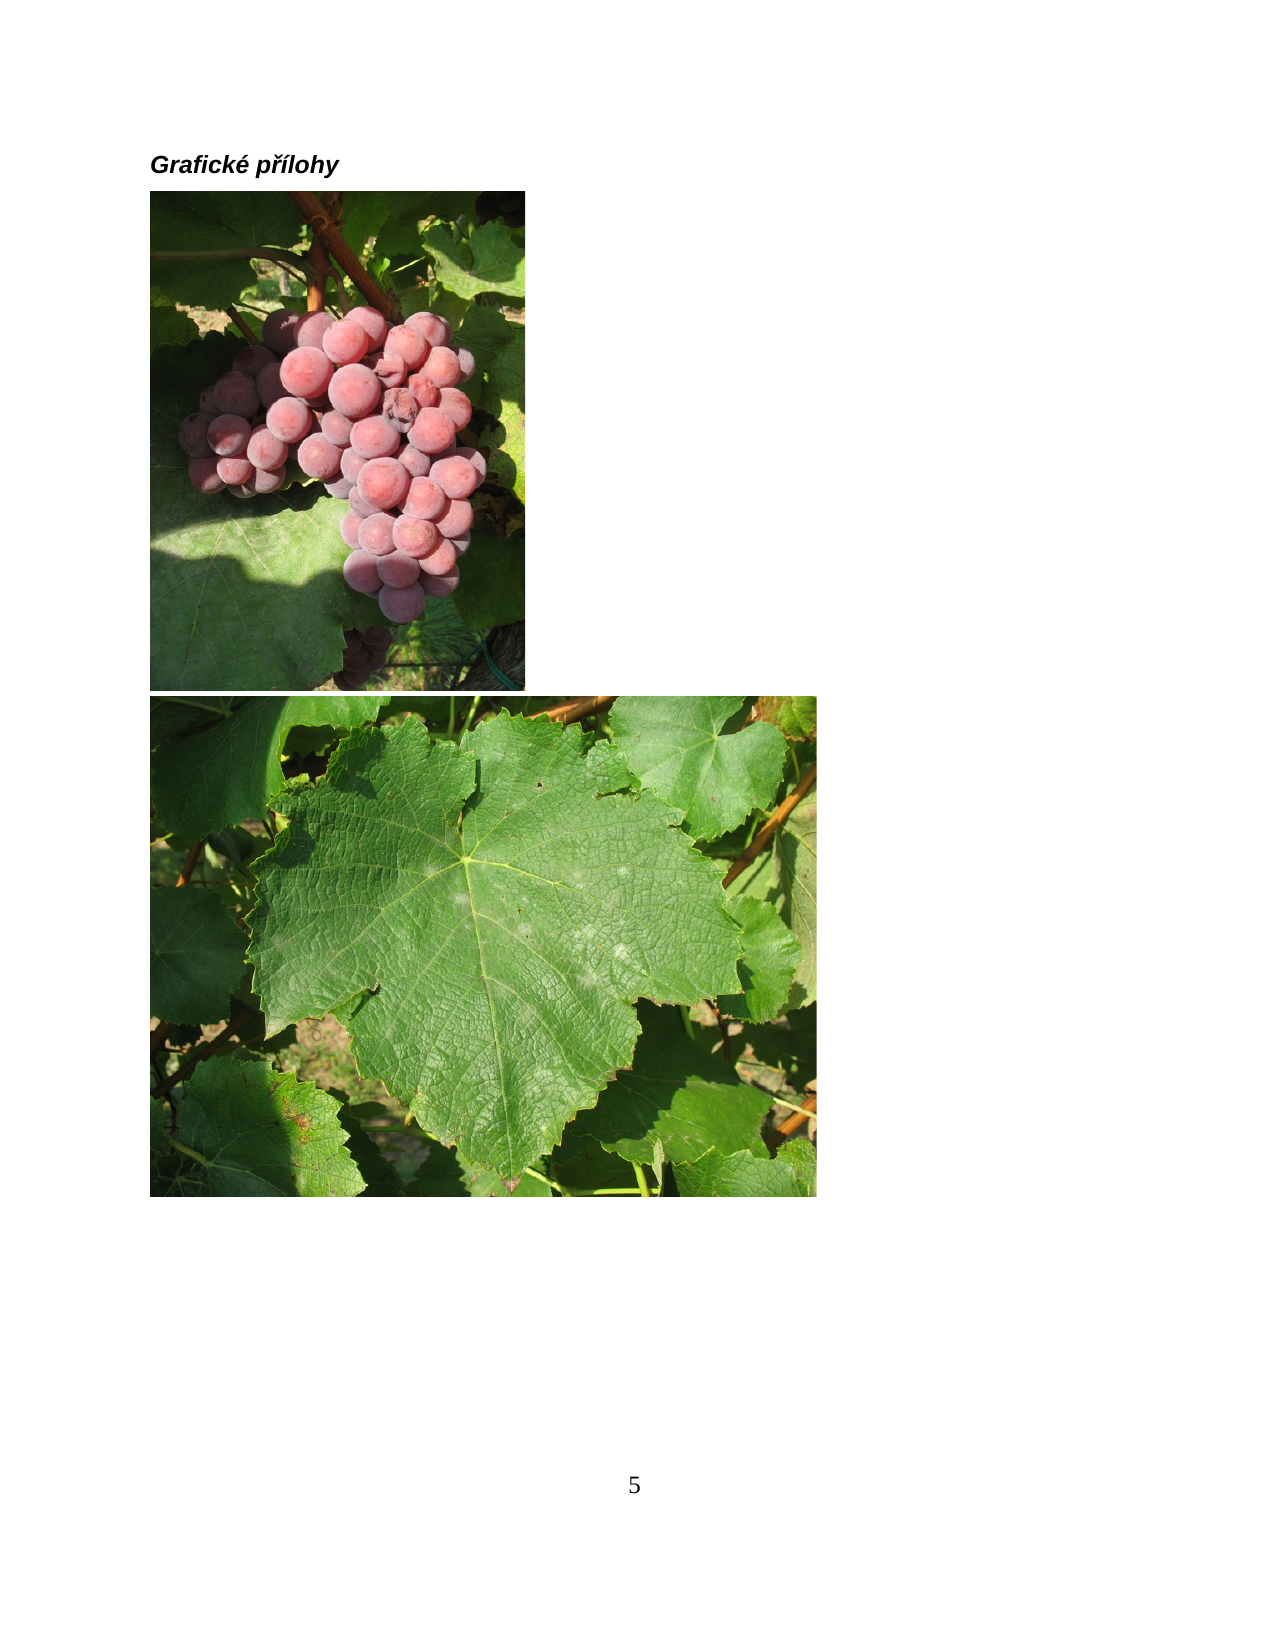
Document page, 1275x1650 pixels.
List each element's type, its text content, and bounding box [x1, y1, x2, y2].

picture [150, 191, 525, 691]
subtitle Grafické přílohy [150, 150, 1125, 178]
picture [150, 696, 817, 1197]
